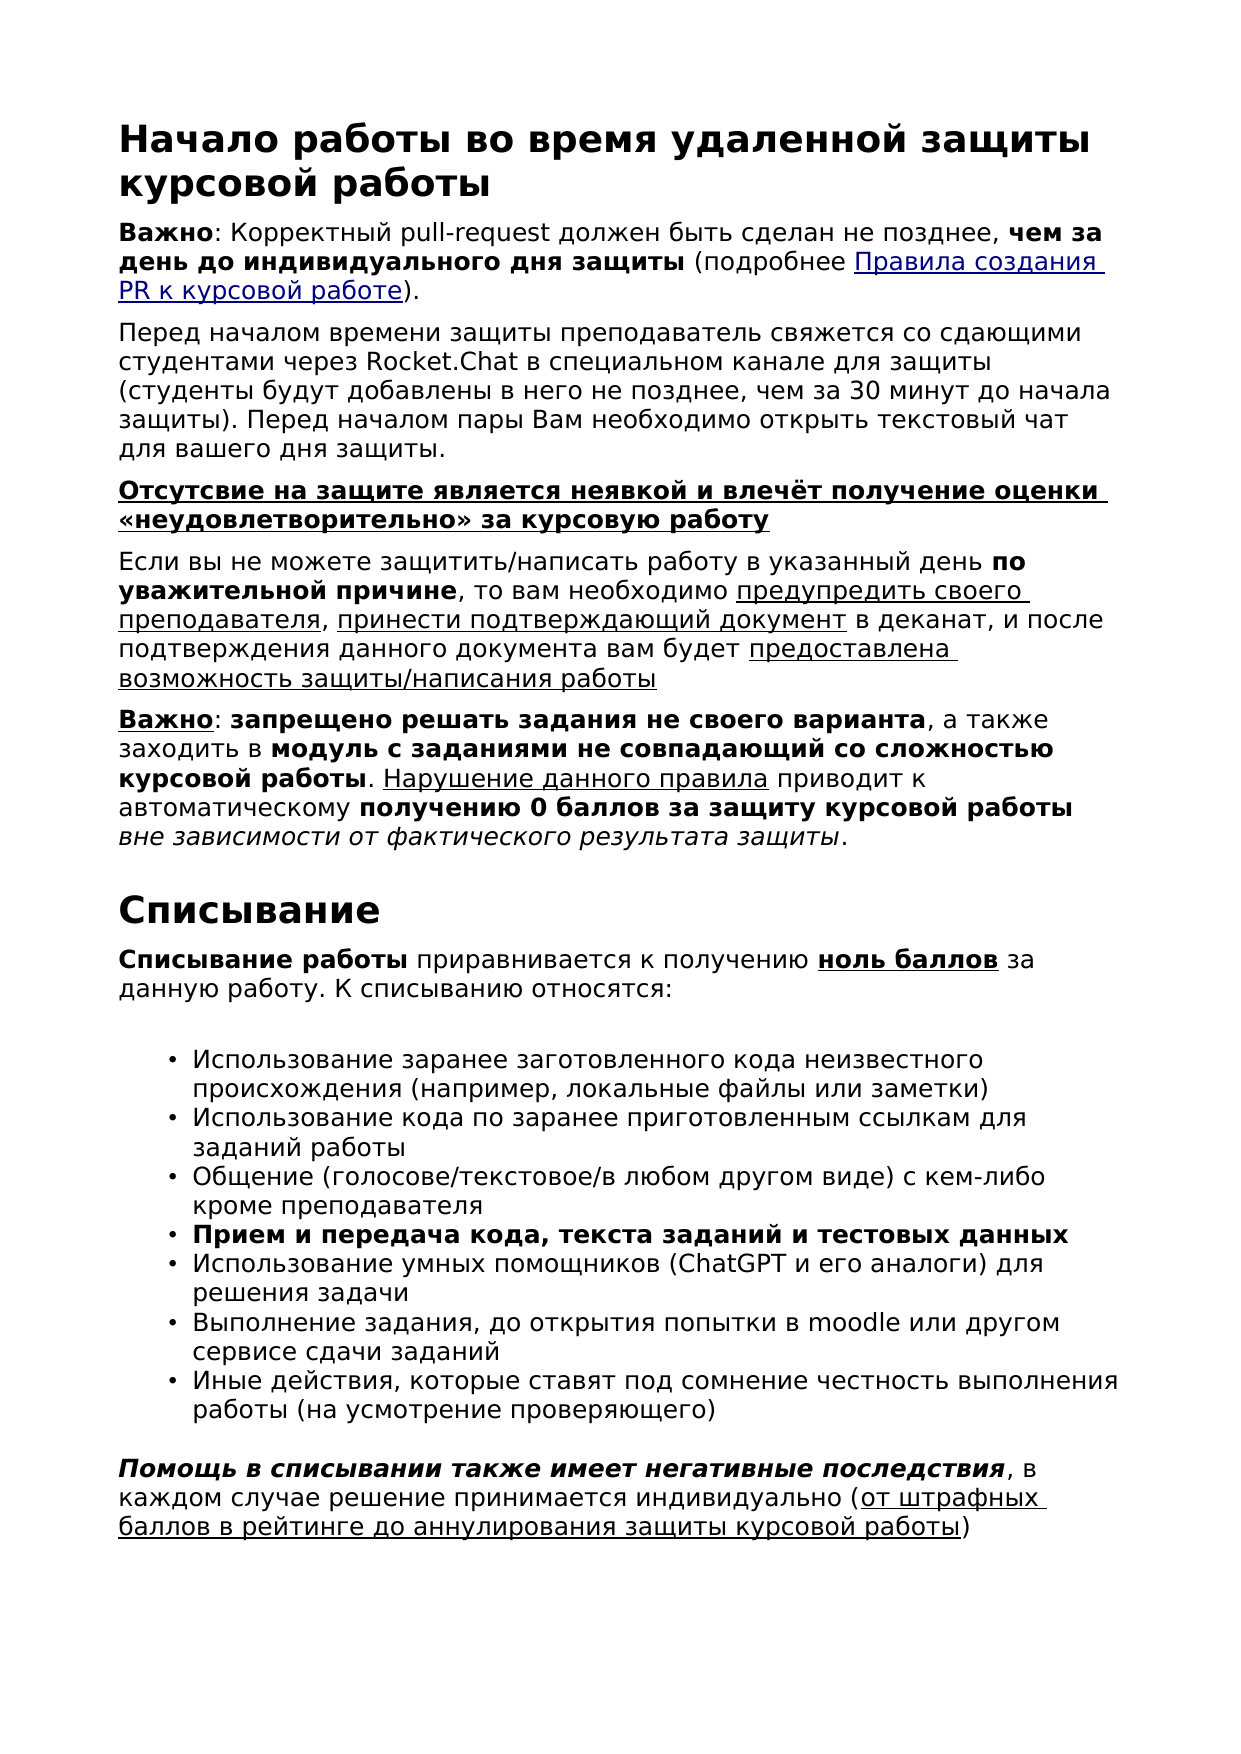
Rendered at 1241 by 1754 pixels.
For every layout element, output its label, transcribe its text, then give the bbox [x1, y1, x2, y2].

subtitle Списывание [118, 889, 1122, 932]
list Общение (голосове/текстовое/в любом другом виде) с кем-либо кроме преподавателя [177, 1162, 1122, 1220]
list Использование кода по заранее приготовленным ссылкам для заданий работы [177, 1103, 1122, 1162]
subtitle Начало работы во время удаленной защиты курсовой работы [118, 118, 1122, 205]
text Если вы не можете защитить/написать работу в указанный день по уважительной причине, то вам необходимо предупредить своего преподавателя, принести подтверждающий документ в деканат, и после подтверждения данного документа вам будет предоставлена возможность защиты/написания работы [118, 547, 1122, 693]
text Важно: запрещено решать задания не своего варианта, а также заходить в модуль с заданиями не совпадающий со сложностью курсовой работы. Нарушение данного правила приводит к автоматическому получению 0 баллов за защиту курсовой работы вне зависимости от фактического результата защиты. [118, 705, 1122, 851]
list Выполнение задания, до открытия попытки в moodle или другом сервисе сдачи заданий [177, 1308, 1122, 1366]
list Использование заранее заготовленного кода неизвестного происхождения (например, локальные файлы или заметки) [177, 1045, 1122, 1103]
text Важно: Корректный pull-request должен быть сделан не позднее, чем за день до индивидуального дня защиты (подробнее Правила создания PR к курсовой работе). [118, 218, 1122, 305]
list Использование умных помощников (ChatGPT и его аналоги) для решения задачи [177, 1249, 1122, 1308]
list Прием и передача кода, текста заданий и тестовых данных [177, 1220, 1122, 1249]
text Помощь в списывании также имеет негативные последствия, в каждом случае решение принимается индивидуально (от штрафных баллов в рейтинге до аннулирования защиты курсовой работы) [118, 1454, 1122, 1541]
text Отсутсвие на защите является неявкой и влечёт получение оценки «неудовлетворительно» за курсовую работу [118, 476, 1122, 534]
text Списывание работы приравнивается к получению ноль баллов за данную работу. К списыванию относятся: [118, 945, 1122, 1003]
text Перед началом времени защиты преподаватель свяжется со сдающими студентами через Rocket.Chat в специальном канале для защиты (студенты будут добавлены в него не позднее, чем за 30 минут до начала защиты). Перед началом пары Вам необходимо открыть текстовый чат для вашего дня защиты. [118, 318, 1122, 464]
list Иные действия, которые ставят под сомнение честность выполнения работы (на усмотрение проверяющего) [177, 1366, 1122, 1424]
